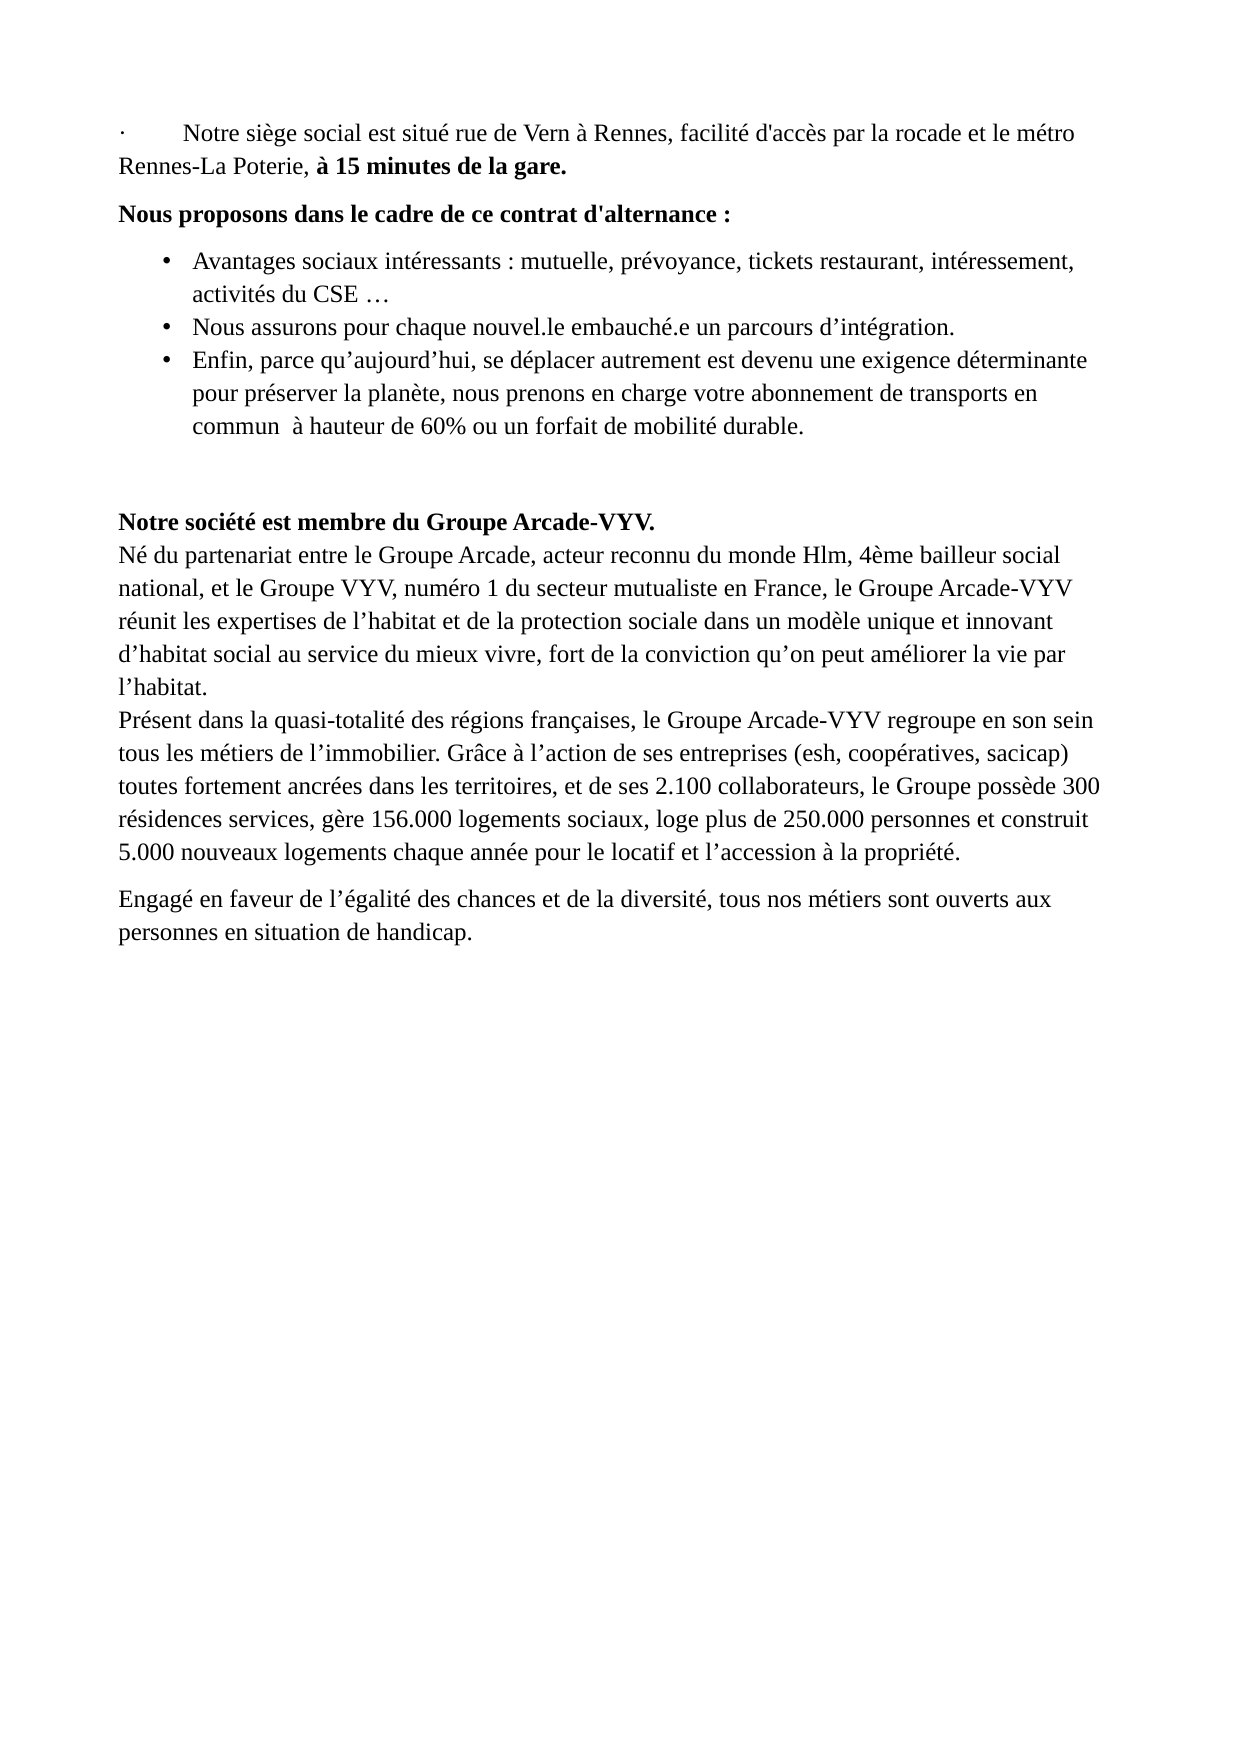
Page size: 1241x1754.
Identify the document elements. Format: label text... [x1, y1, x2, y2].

text · Notre siège social est situé rue de Vern à Rennes, facilité d'accès par la rocade et le métro Rennes-La Poterie, à 15 minutes de la gare. [118, 118, 1122, 180]
text Engagé en faveur de l’égalité des chances et de la diversité, tous nos métiers sont ouverts aux personnes en situation de handicap. [118, 884, 1122, 946]
text Nous proposons dans le cadre de ce contrat d'alternance : [118, 199, 1122, 227]
list Avantages sociaux intéressants : mutuelle, prévoyance, tickets restaurant, intéressement, activités du CSE … [162, 246, 1122, 308]
list Nous assurons pour chaque nouvel.le embauché.e un parcours d’intégration. [162, 312, 1122, 341]
list Enfin, parce qu’aujourd’hui, se déplacer autrement est devenu une exigence déterminante pour préserver la planète, nous prenons en charge votre abonnement de transports en commun à hauteur de 60% ou un forfait de mobilité durable. [162, 345, 1122, 440]
text Notre société est membre du Groupe Arcade-VYV. Né du partenariat entre le Groupe Arcade, acteur reconnu du monde Hlm, 4ème bailleur social national, et le Groupe VYV, numéro 1 du secteur mutualiste en France, le Groupe Arcade-VYV réunit les expertises de l’habitat et de la protection sociale dans un modèle unique et innovant d’habitat social au service du mieux vivre, fort de la conviction qu’on peut améliorer la vie par l’habitat. Présent dans la quasi-totalité des régions françaises, le Groupe Arcade-VYV regroupe en son sein tous les métiers de l’immobilier. Grâce à l’action de ses entreprises (esh, coopératives, sacicap) toutes fortement ancrées dans les territoires, et de ses 2.100 collaborateurs, le Groupe possède 300 résidences services, gère 156.000 logements sociaux, loge plus de 250.000 personnes et construit 5.000 nouveaux logements chaque année pour le locatif et l’accession à la propriété. [118, 507, 1122, 866]
